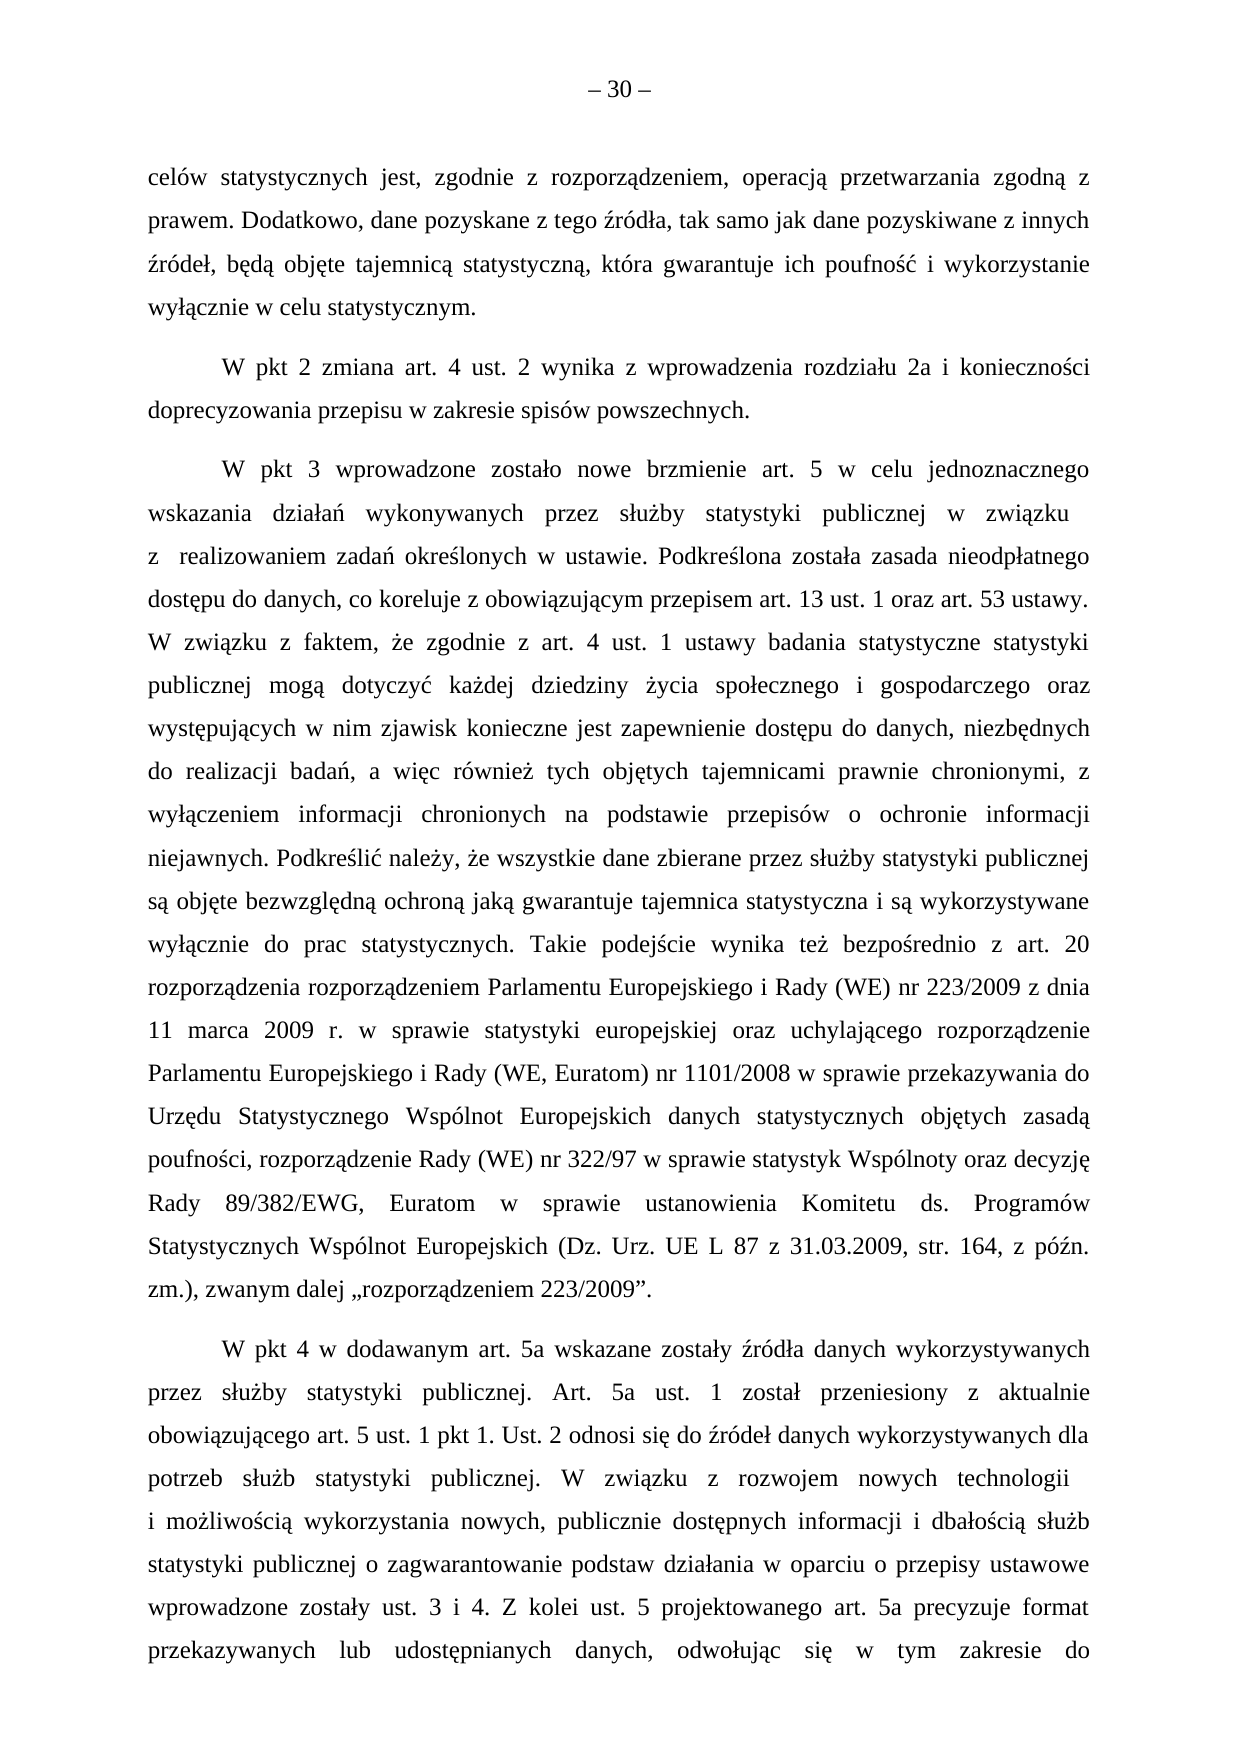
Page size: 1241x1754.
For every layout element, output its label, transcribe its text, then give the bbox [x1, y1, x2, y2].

text W pkt 2 zmiana art. 4 ust. 2 wynika z wprowadzenia rozdziału 2a i konieczności doprecyzowania przepisu w zakresie spisów powszechnych. [148, 352, 1091, 423]
text W pkt 3 wprowadzone zostało nowe brzmienie art. 5 w celu jednoznacznego wskazania działań wykonywanych przez służby statystyki publicznej w związku z realizowaniem zadań określonych w ustawie. Podkreślona została zasada nieodpłatnego dostępu do danych, co koreluje z obowiązującym przepisem art. 13 ust. 1 oraz art. 53 ustawy. W związku z faktem, że zgodnie z art. 4 ust. 1 ustawy badania statystyczne statystyki publicznej mogą dotyczyć każdej dziedziny życia społecznego i gospodarczego oraz występujących w nim zjawisk konieczne jest zapewnienie dostępu do danych, niezbędnych do realizacji badań, a więc również tych objętych tajemnicami prawnie chronionymi, z wyłączeniem informacji chronionych na podstawie przepisów o ochronie informacji niejawnych. Podkreślić należy, że wszystkie dane zbierane przez służby statystyki publicznej są objęte bezwzględną ochroną jaką gwarantuje tajemnica statystyczna i są wykorzystywane wyłącznie do prac statystycznych. Takie podejście wynika też bezpośrednio z art. 20 rozporządzenia rozporządzeniem Parlamentu Europejskiego i Rady (WE) nr 223/2009 z dnia 11 marca 2009 r. w sprawie statystyki europejskiej oraz uchylającego rozporządzenie Parlamentu Europejskiego i Rady (WE, Euratom) nr 1101/2008 w sprawie przekazywania do Urzędu Statystycznego Wspólnot Europejskich danych statystycznych objętych zasadą poufności, rozporządzenie Rady (WE) nr 322/97 w sprawie statystyk Wspólnoty oraz decyzję Rady 89/382/EWG, Euratom w sprawie ustanowienia Komitetu ds. Programów Statystycznych Wspólnot Europejskich (Dz. Urz. UE L 87 z 31.03.2009, str. 164, z późn. zm.), zwanym dalej „rozporządzeniem 223/2009”. [148, 454, 1091, 1303]
text celów statystycznych jest, zgodnie z rozporządzeniem, operacją przetwarzania zgodną z prawem. Dodatkowo, dane pozyskane z tego źródła, tak samo jak dane pozyskiwane z innych źródeł, będą objęte tajemnicą statystyczną, która gwarantuje ich poufność i wykorzystanie wyłącznie w celu statystycznym. [148, 162, 1091, 321]
text W pkt 4 w dodawanym art. 5a wskazane zostały źródła danych wykorzystywanych przez służby statystyki publicznej. Art. 5a ust. 1 został przeniesiony z aktualnie obowiązującego art. 5 ust. 1 pkt 1. Ust. 2 odnosi się do źródeł danych wykorzystywanych dla potrzeb służb statystyki publicznej. W związku z rozwojem nowych technologii i możliwością wykorzystania nowych, publicznie dostępnych informacji i dbałością służb statystyki publicznej o zagwarantowanie podstaw działania w oparciu o przepisy ustawowe wprowadzone zostały ust. 3 i 4. Z kolei ust. 5 projektowanego art. 5a precyzuje format przekazywanych lub udostępnianych danych, odwołując się w tym zakresie do [148, 1334, 1091, 1664]
